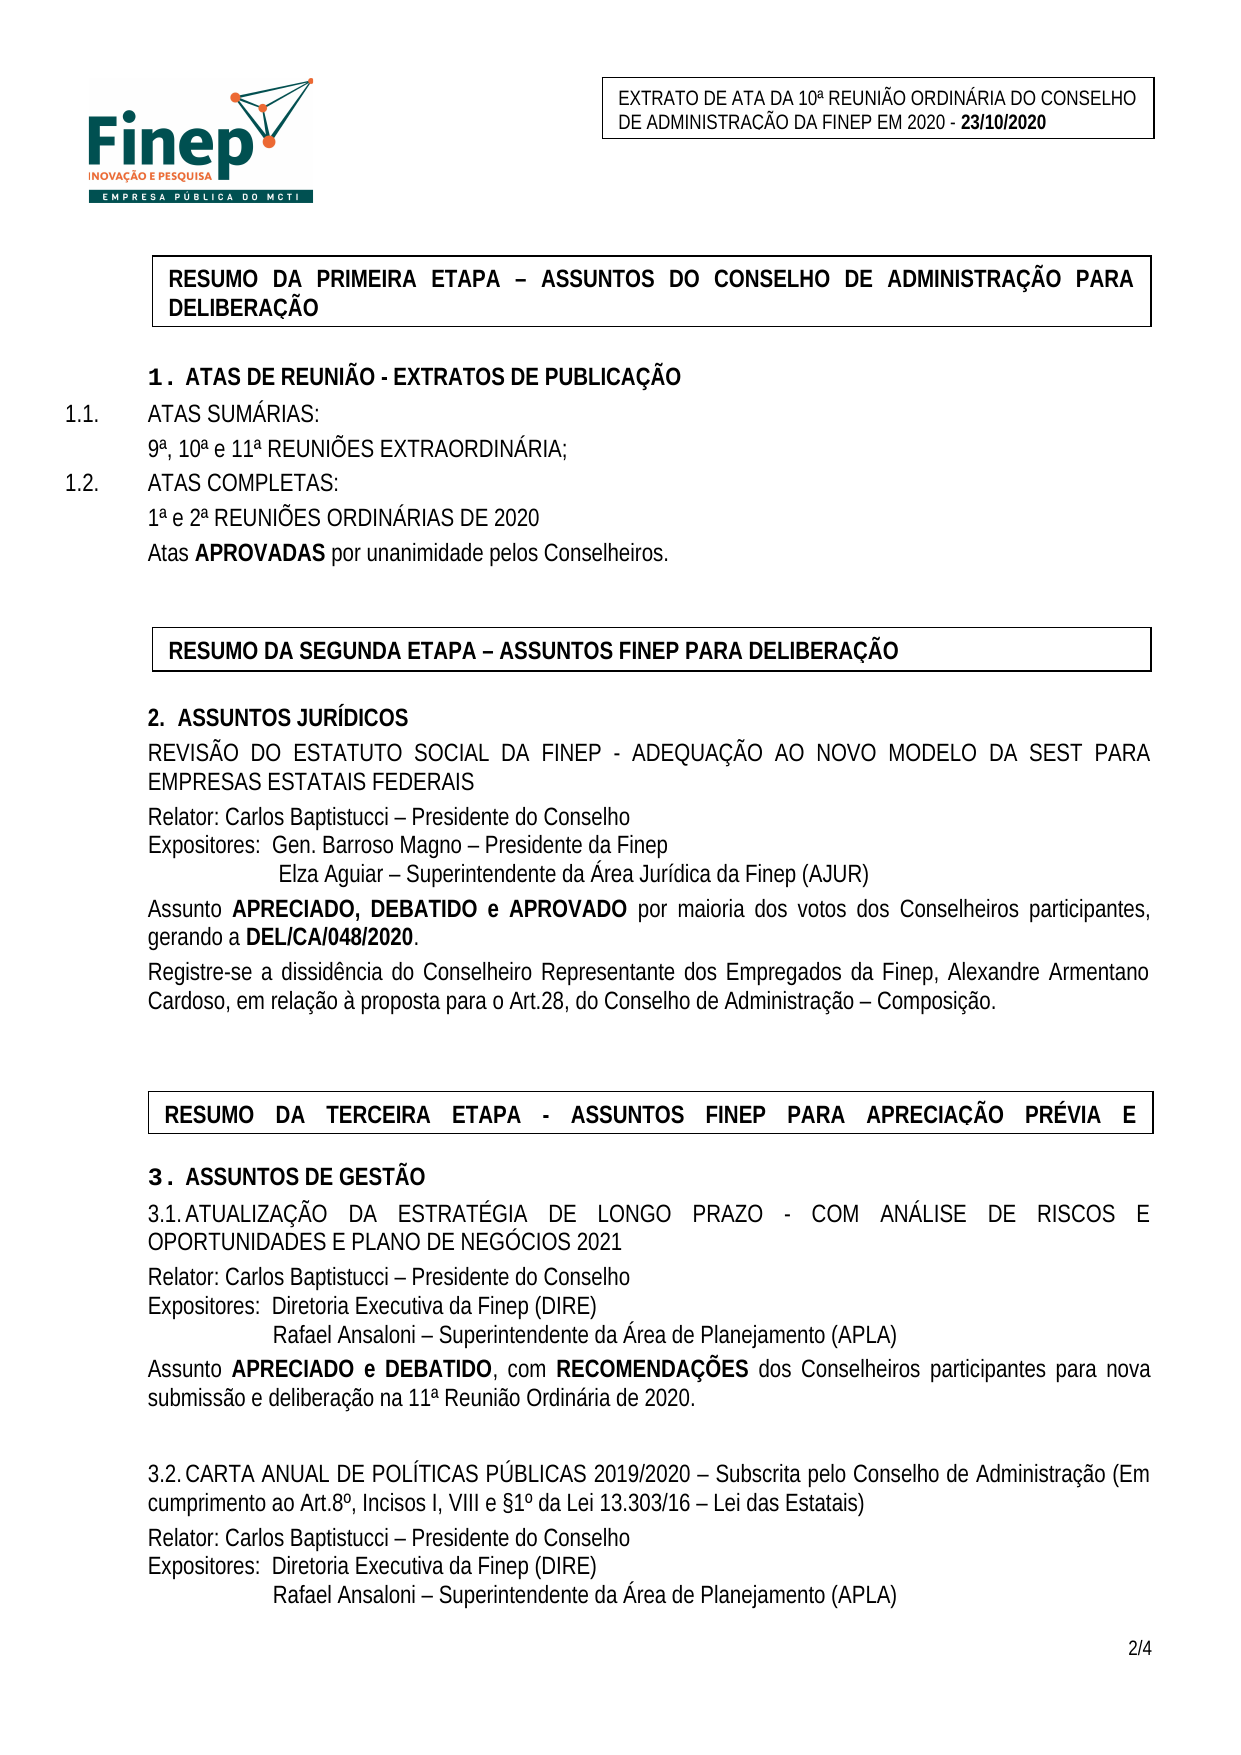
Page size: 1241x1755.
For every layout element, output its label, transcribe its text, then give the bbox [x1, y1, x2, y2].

text 9ª, 10ª e 11ª REUNIÕES EXTRAORDINÁRIA; [148, 433, 1152, 462]
text Atas APROVADAS por unanimidade pelos Conselheiros. [148, 538, 1152, 567]
text Rafael Ansaloni – Superintendente da Área de Planejamento (APLA) [148, 1319, 1152, 1348]
text REVISÃO DO ESTATUTO SOCIAL DA FINEP - ADEQUAÇÃO AO NOVO MODELO DA SEST PARA EMPRESAS ESTATAIS FEDERAIS [148, 738, 1152, 795]
text Expositores: Diretoria Executiva da Finep (DIRE) [148, 1291, 1152, 1319]
text RESUMO DA SEGUNDA ETAPA – ASSUNTOS FINEP PARA DELIBERAÇÃO [168, 636, 1135, 663]
list ATAS DE REUNIÃO - EXTRATOS DE PUBLICAÇÃO [148, 361, 1152, 392]
text Expositores: Gen. Barroso Magno – Presidente da Finep [148, 830, 1152, 859]
text Relator: Carlos Baptistucci – Presidente do Conselho [148, 801, 1152, 830]
text Elza Aguiar – Superintendente da Área Jurídica da Finep (AJUR) [148, 859, 1152, 887]
list ASSUNTOS JURÍDICOS [148, 703, 1152, 732]
text 1ª e 2ª REUNIÕES ORDINÁRIAS DE 2020 [148, 503, 1152, 532]
text Assunto APRECIADO, DEBATIDO e APROVADO por maioria dos votos dos Conselheiros participantes, gerando a DEL/CA/048/2020. [148, 894, 1152, 951]
list CARTA ANUAL DE POLÍTICAS PÚBLICAS 2019/2020 – Subscrita pelo Conselho de Administração (Em cumprimento ao Art.8º, Incisos I, VIII e §1º da Lei 13.303/16 – Lei das Estatais) [148, 1459, 1152, 1516]
list ATAS SUMÁRIAS: [65, 399, 1152, 427]
text Assunto APRECIADO e DEBATIDO, com RECOMENDAÇÕES dos Conselheiros participantes para nova submissão e deliberação na 11ª Reunião Ordinária de 2020. [148, 1354, 1152, 1412]
list ATUALIZAÇÃO DA ESTRATÉGIA DE LONGO PRAZO - COM ANÁLISE DE RISCOS E OPORTUNIDADES E PLANO DE NEGÓCIOS 2021 [148, 1199, 1152, 1256]
text Rafael Ansaloni – Superintendente da Área de Planejamento (APLA) [148, 1580, 1152, 1609]
text Registre-se a dissidência do Conselheiro Representante dos Empregados da Finep, Alexandre Armentano Cardoso, em relação à proposta para o Art.28, do Conselho de Administração – Composição. [148, 957, 1152, 1014]
list ASSUNTOS DE GESTÃO [148, 1162, 1152, 1192]
text RESUMO DA PRIMEIRA ETAPA – ASSUNTOS DO CONSELHO DE ADMINISTRAÇÃO PARA DELIBERAÇÃO [168, 264, 1135, 318]
text Expositores: Diretoria Executiva da Finep (DIRE) [148, 1551, 1152, 1580]
text Relator: Carlos Baptistucci – Presidente do Conselho [148, 1523, 1152, 1551]
list ATAS COMPLETAS: [65, 468, 1152, 497]
text Relator: Carlos Baptistucci – Presidente do Conselho [148, 1262, 1152, 1291]
text RESUMO DA TERCEIRA ETAPA - ASSUNTOS FINEP PARA APRECIAÇÃO PRÉVIA E DELIBERAÇÃO [164, 1099, 1137, 1125]
